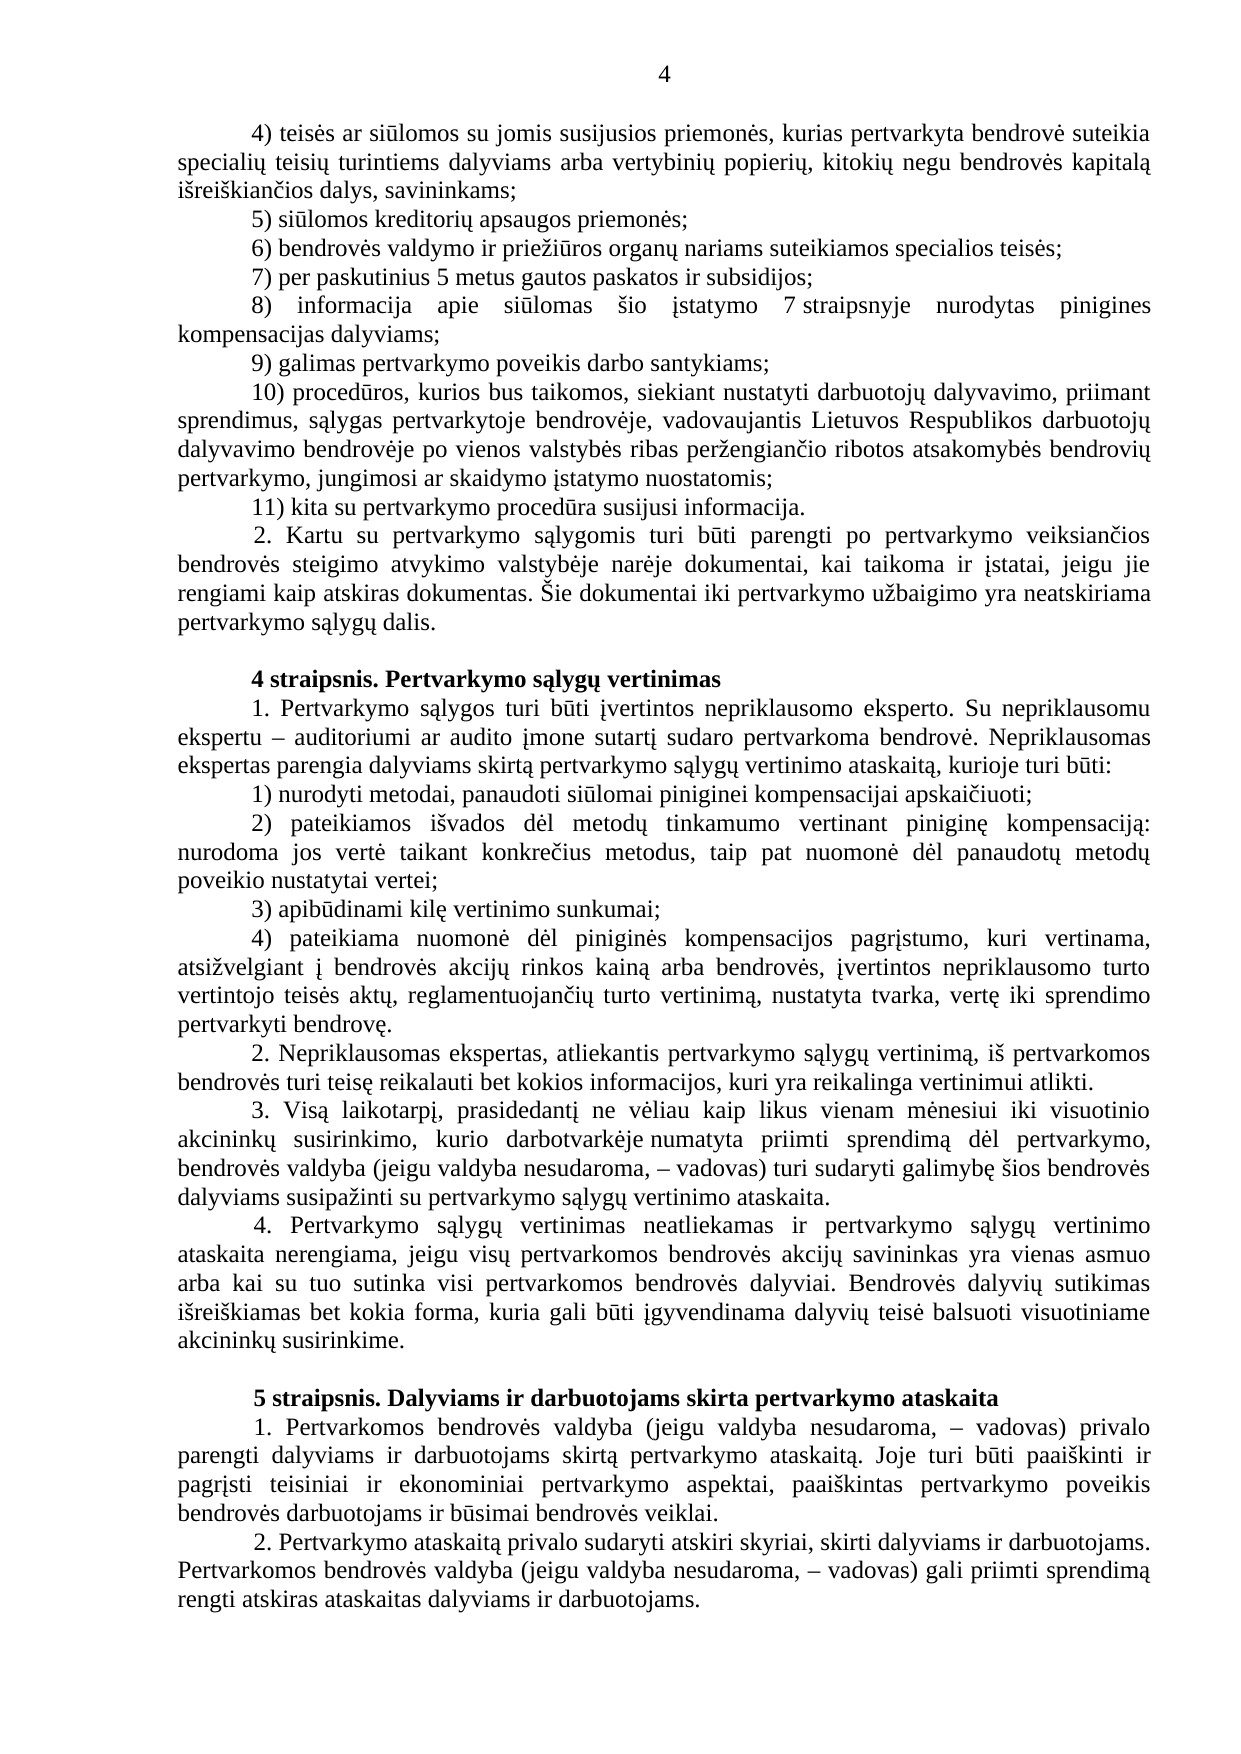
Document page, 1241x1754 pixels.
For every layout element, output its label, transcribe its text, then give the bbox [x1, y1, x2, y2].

text 3) apibūdinami kilę vertinimo sunkumai; [177, 894, 1152, 923]
text 5 straipsnis. Dalyviams ir darbuotojams skirta pertvarkymo ataskaita [177, 1383, 1152, 1412]
text 2. Kartu su pertvarkymo sąlygomis turi būti parengti po pertvarkymo veiksiančios bendrovės steigimo atvykimo valstybėje narėje dokumentai, kai taikoma ir įstatai, jeigu jie rengiami kaip atskiras dokumentas. Šie dokumentai iki pertvarkymo užbaigimo yra neatskiriama pertvarkymo sąlygų dalis. [177, 521, 1152, 636]
text 1) nurodyti metodai, panaudoti siūlomai piniginei kompensacijai apskaičiuoti; [177, 779, 1152, 808]
text 2. Pertvarkymo ataskaitą privalo sudaryti atskiri skyriai, skirti dalyviams ir darbuotojams. Pertvarkomos bendrovės valdyba (jeigu valdyba nesudaroma, – vadovas) gali priimti sprendimą rengti atskiras ataskaitas dalyviams ir darbuotojams. [177, 1527, 1152, 1613]
text 2. Nepriklausomas ekspertas, atliekantis pertvarkymo sąlygų vertinimą, iš pertvarkomos bendrovės turi teisę reikalauti bet kokios informacijos, kuri yra reikalinga vertinimui atlikti. [177, 1038, 1152, 1096]
text 1. Pertvarkomos bendrovės valdyba (jeigu valdyba nesudaroma, – vadovas) privalo parengti dalyviams ir darbuotojams skirtą pertvarkymo ataskaitą. Joje turi būti paaiškinti ir pagrįsti teisiniai ir ekonominiai pertvarkymo aspektai, paaiškintas pertvarkymo poveikis bendrovės darbuotojams ir būsimai bendrovės veiklai. [177, 1412, 1152, 1527]
text 7) per paskutinius 5 metus gautos paskatos ir subsidijos; [177, 262, 1152, 291]
text 4) pateikiama nuomonė dėl piniginės kompensacijos pagrįstumo, kuri vertinama, atsižvelgiant į bendrovės akcijų rinkos kainą arba bendrovės, įvertintos nepriklausomo turto vertintojo teisės aktų, reglamentuojančių turto vertinimą, nustatyta tvarka, vertę iki sprendimo pertvarkyti bendrovę. [177, 923, 1152, 1038]
text 4) teisės ar siūlomos su jomis susijusios priemonės, kurias pertvarkyta bendrovė suteikia specialių teisių turintiems dalyviams arba vertybinių popierių, kitokių negu bendrovės kapitalą išreiškiančios dalys, savininkams; [177, 118, 1152, 204]
text 4. Pertvarkymo sąlygų vertinimas neatliekamas ir pertvarkymo sąlygų vertinimo ataskaita nerengiama, jeigu visų pertvarkomos bendrovės akcijų savininkas yra vienas asmuo arba kai su tuo sutinka visi pertvarkomos bendrovės dalyviai. Bendrovės dalyvių sutikimas išreiškiamas bet kokia forma, kuria gali būti įgyvendinama dalyvių teisė balsuoti visuotiniame akcininkų susirinkime. [177, 1211, 1152, 1354]
text 5) siūlomos kreditorių apsaugos priemonės; [177, 204, 1152, 233]
text 6) bendrovės valdymo ir priežiūros organų nariams suteikiamos specialios teisės; [177, 233, 1152, 262]
text 2) pateikiamos išvados dėl metodų tinkamumo vertinant piniginę kompensaciją: nurodoma jos vertė taikant konkrečius metodus, taip pat nuomonė dėl panaudotų metodų poveikio nustatytai vertei; [177, 808, 1152, 894]
text 4 straipsnis. Pertvarkymo sąlygų vertinimas [177, 664, 1152, 693]
text 11) kita su pertvarkymo procedūra susijusi informacija. [177, 492, 1152, 521]
text 9) galimas pertvarkymo poveikis darbo santykiams; [177, 348, 1152, 377]
text 10) procedūros, kurios bus taikomos, siekiant nustatyti darbuotojų dalyvavimo, priimant sprendimus, sąlygas pertvarkytoje bendrovėje, vadovaujantis Lietuvos Respublikos darbuotojų dalyvavimo bendrovėje po vienos valstybės ribas peržengiančio ribotos atsakomybės bendrovių pertvarkymo, jungimosi ar skaidymo įstatymo nuostatomis; [177, 377, 1152, 492]
text 3. Visą laikotarpį, prasidedantį ne vėliau kaip likus vienam mėnesiui iki visuotinio akcininkų susirinkimo, kurio darbotvarkėje numatyta priimti sprendimą dėl pertvarkymo, bendrovės valdyba (jeigu valdyba nesudaroma, – vadovas) turi sudaryti galimybę šios bendrovės dalyviams susipažinti su pertvarkymo sąlygų vertinimo ataskaita. [177, 1096, 1152, 1211]
text 8) informacija apie siūlomas šio įstatymo 7 straipsnyje nurodytas pinigines kompensacijas dalyviams; [177, 291, 1152, 348]
text 1. Pertvarkymo sąlygos turi būti įvertintos nepriklausomo eksperto. Su nepriklausomu ekspertu – auditoriumi ar audito įmone sutartį sudaro pertvarkoma bendrovė. Nepriklausomas ekspertas parengia dalyviams skirtą pertvarkymo sąlygų vertinimo ataskaitą, kurioje turi būti: [177, 693, 1152, 779]
